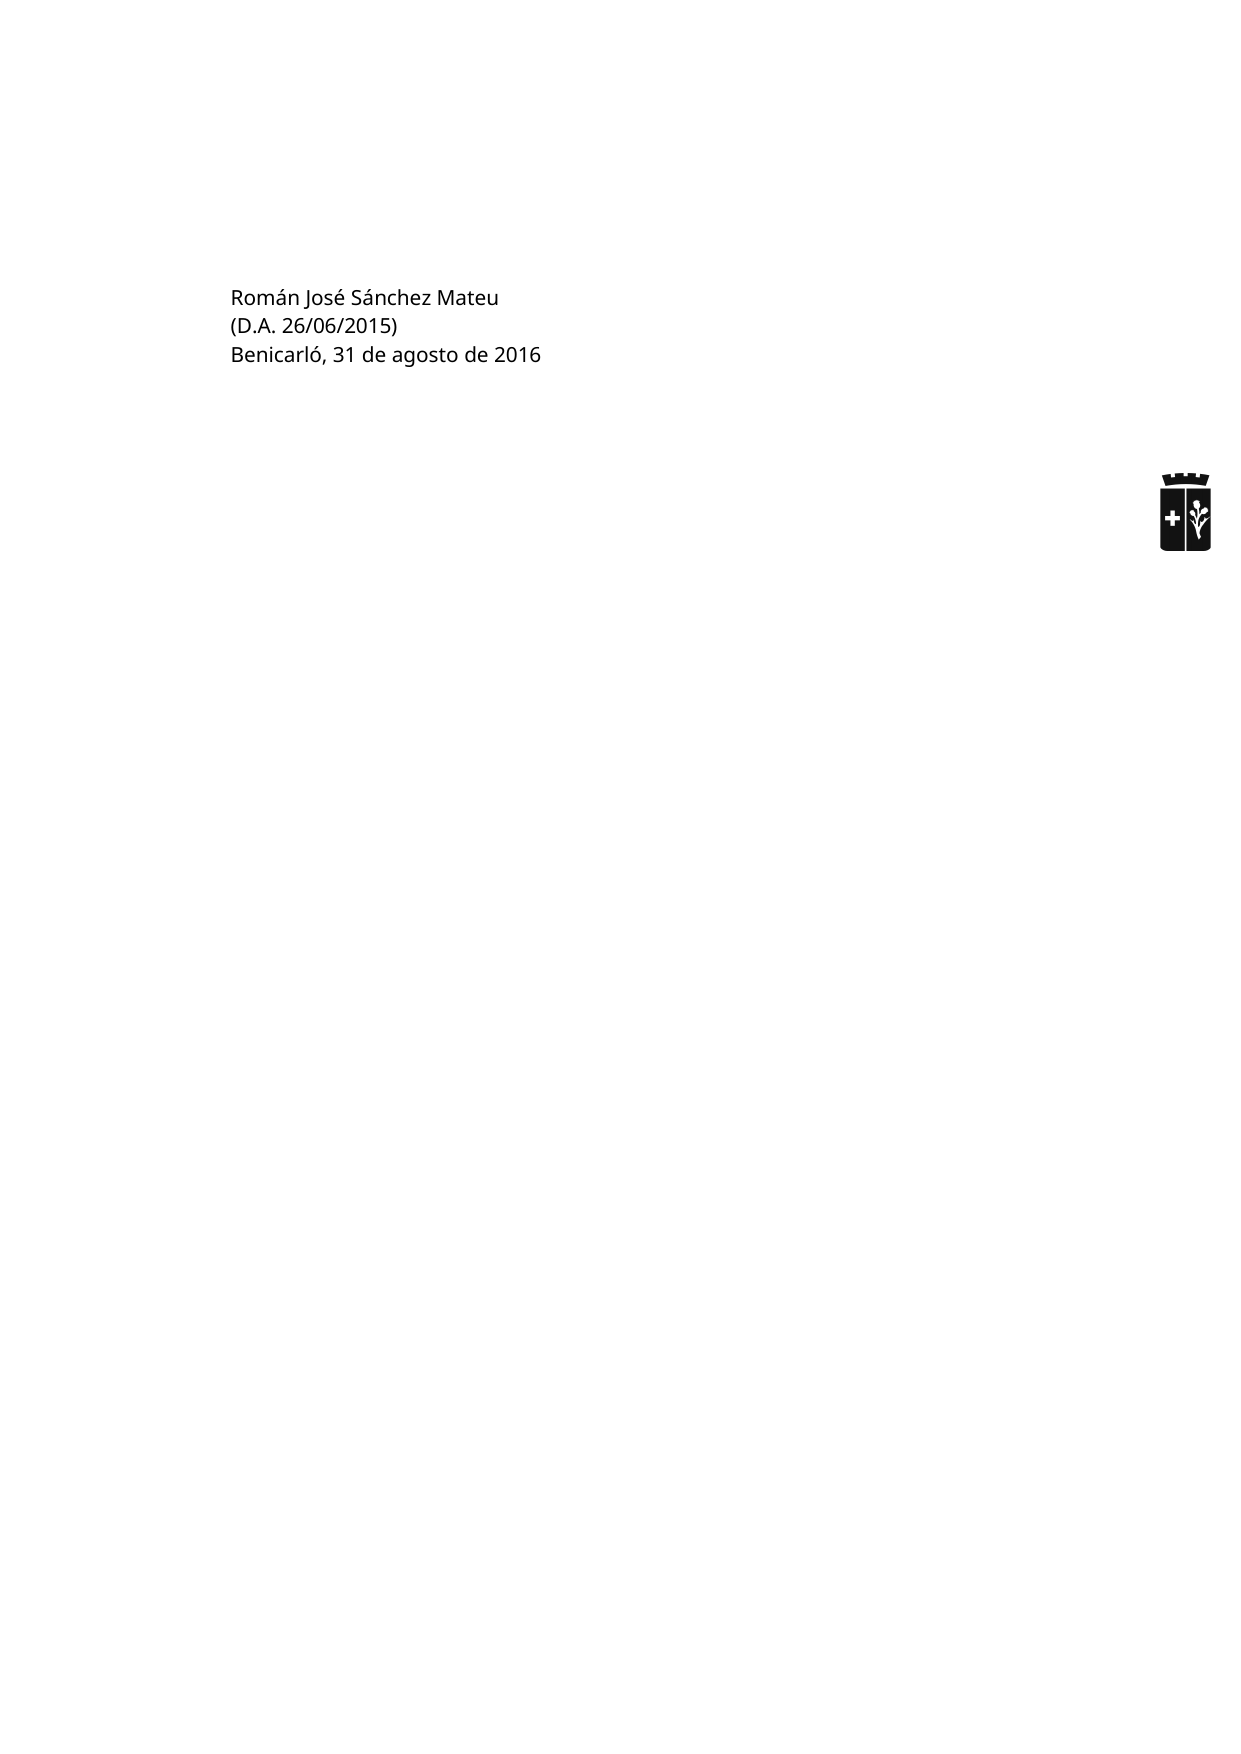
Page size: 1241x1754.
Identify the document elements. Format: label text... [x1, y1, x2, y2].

text Román José Sánchez Mateu [230, 283, 1093, 312]
text Benicarló, 31 de agosto de 2016 [230, 340, 1093, 368]
picture [1160, 472, 1211, 552]
text (D.A. 26/06/2015) [230, 312, 1093, 340]
